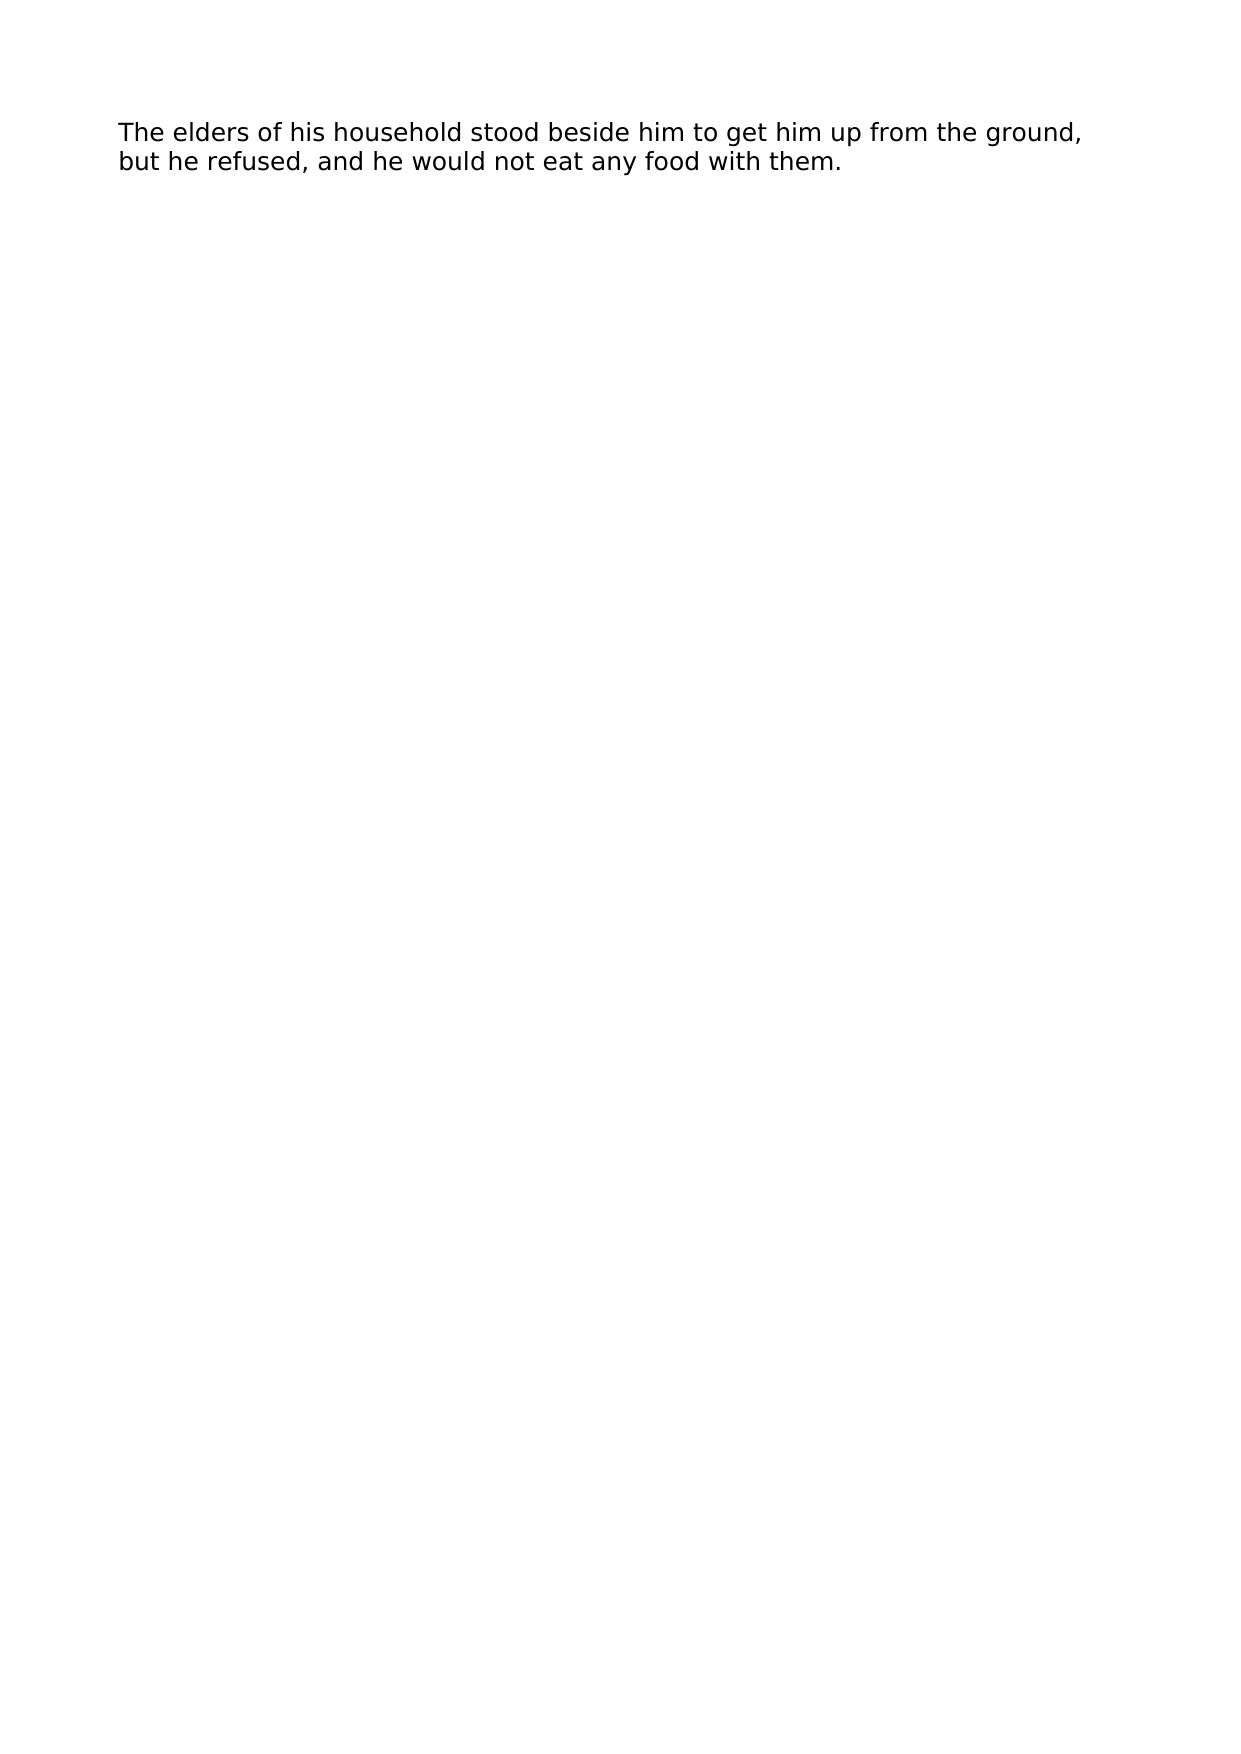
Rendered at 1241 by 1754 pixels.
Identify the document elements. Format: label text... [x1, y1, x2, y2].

text The elders of his household stood beside him to get him up from the ground, but he refused, and he would not eat any food with them. [118, 118, 1122, 176]
